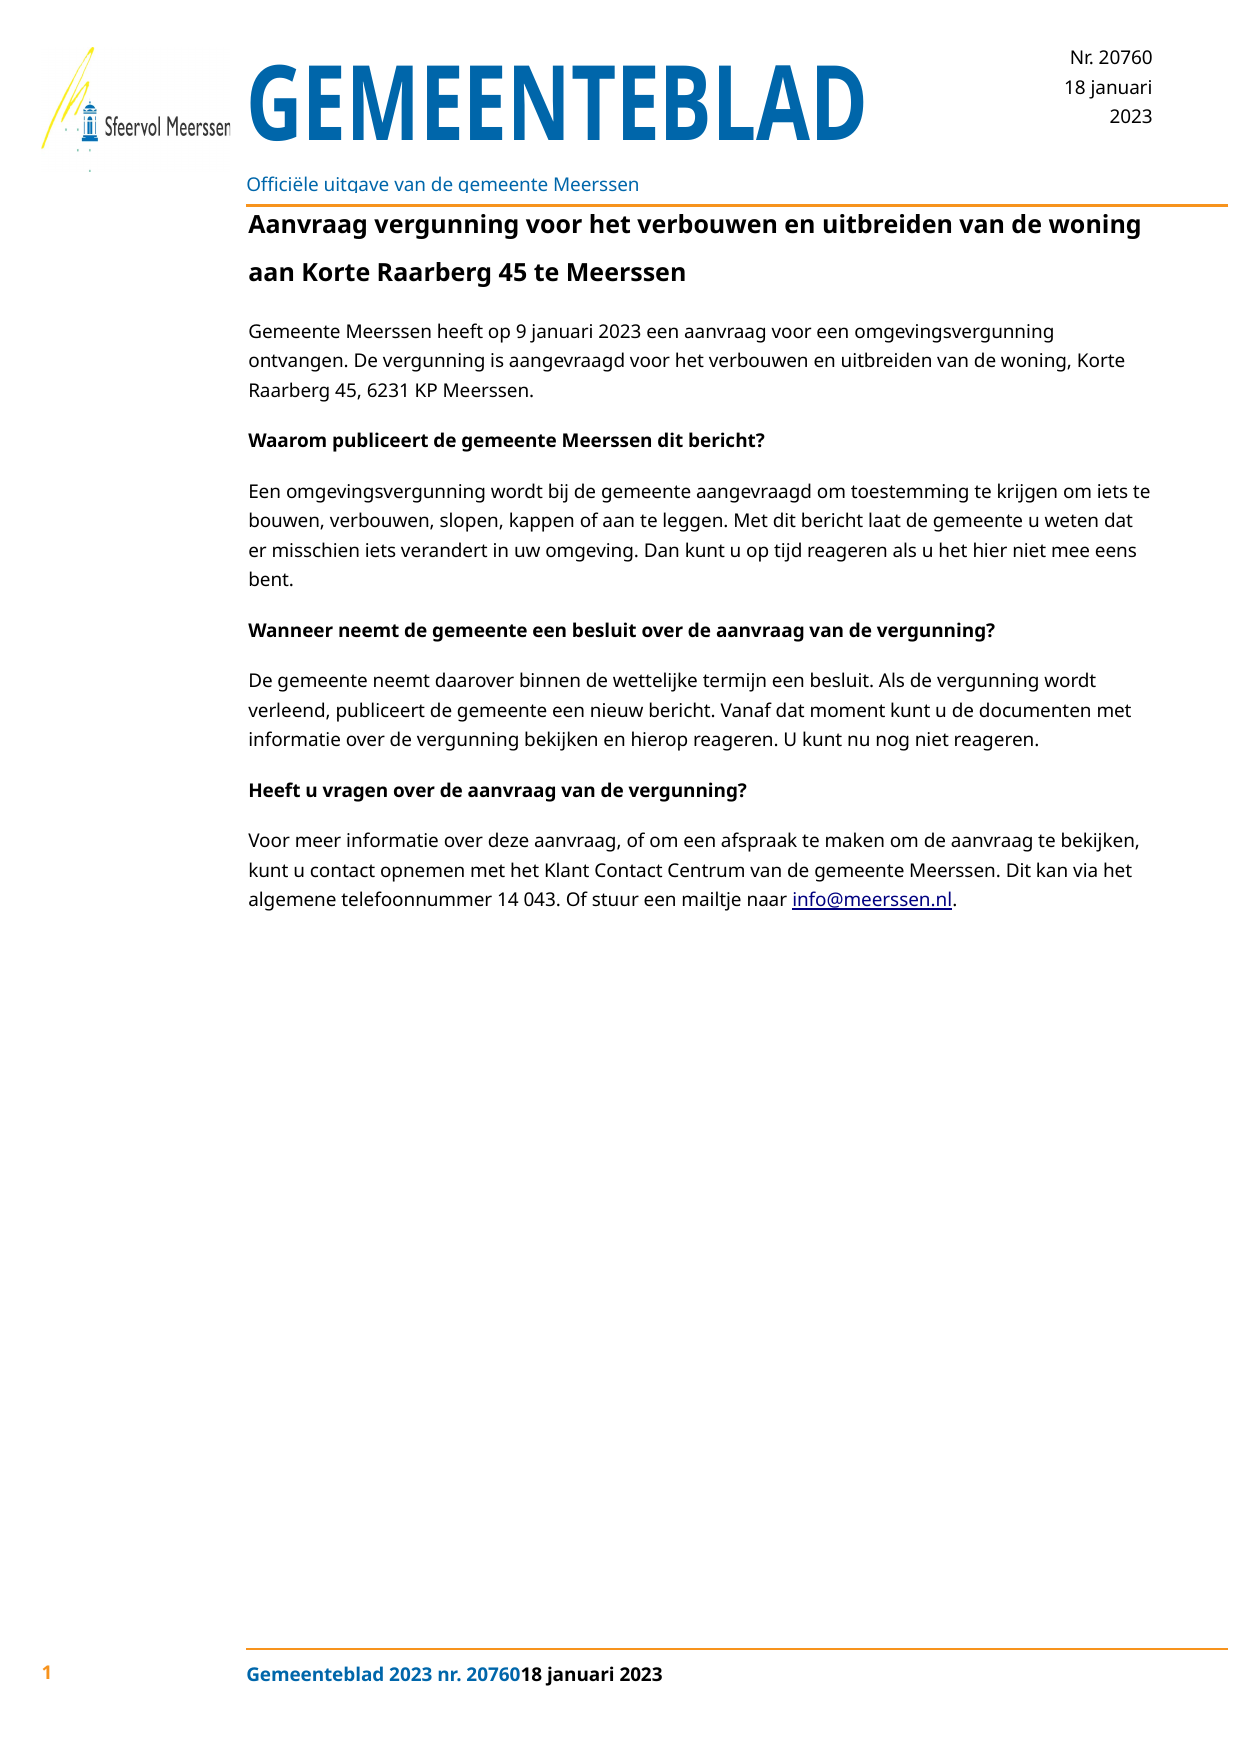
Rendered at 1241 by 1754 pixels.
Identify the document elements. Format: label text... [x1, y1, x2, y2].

text Waarom publiceert de gemeente Meerssen dit bericht? [248, 427, 1152, 453]
text Aanvraag vergunning voor het verbouwen en uitbreiden van de woning aan Korte Raarberg 45 te Meerssen [248, 207, 1152, 288]
text Wanneer neemt de gemeente een besluit over de aanvraag van de vergunning? [248, 617, 1152, 643]
text Voor meer informatie over deze aanvraag, of om een afspraak te maken om de aanvraag te bekijken, kunt u contact opnemen met het Klant Contact Centrum van de gemeente Meerssen. Dit kan via het algemene telefoonnummer 14 043. Of stuur een mailtje naar info@meerssen.nl. [248, 827, 1152, 912]
text Gemeente Meerssen heeft op 9 januari 2023 een aanvraag voor een omgevingsvergunning ontvangen. De vergunning is aangevraagd voor het verbouwen en uitbreiden van de woning, Korte Raarberg 45, 6231 KP Meerssen. [248, 318, 1152, 403]
picture [41, 47, 231, 172]
text Heeft u vragen over de aanvraag van de vergunning? [248, 777, 1152, 803]
text Een omgevingsvergunning wordt bij de gemeente aangevraagd om toestemming te krijgen om iets te bouwen, verbouwen, slopen, kappen of aan te leggen. Met dit bericht laat de gemeente u weten dat er misschien iets verandert in uw omgeving. Dan kunt u op tijd reageren als u het hier niet mee eens bent. [248, 478, 1152, 592]
text De gemeente neemt daarover binnen de wettelijke termijn een besluit. Als de vergunning wordt verleend, publiceert de gemeente een nieuw bericht. Vanaf dat moment kunt u de documenten met informatie over de vergunning bekijken en hierop reageren. U kunt nu nog niet reageren. [248, 667, 1152, 752]
